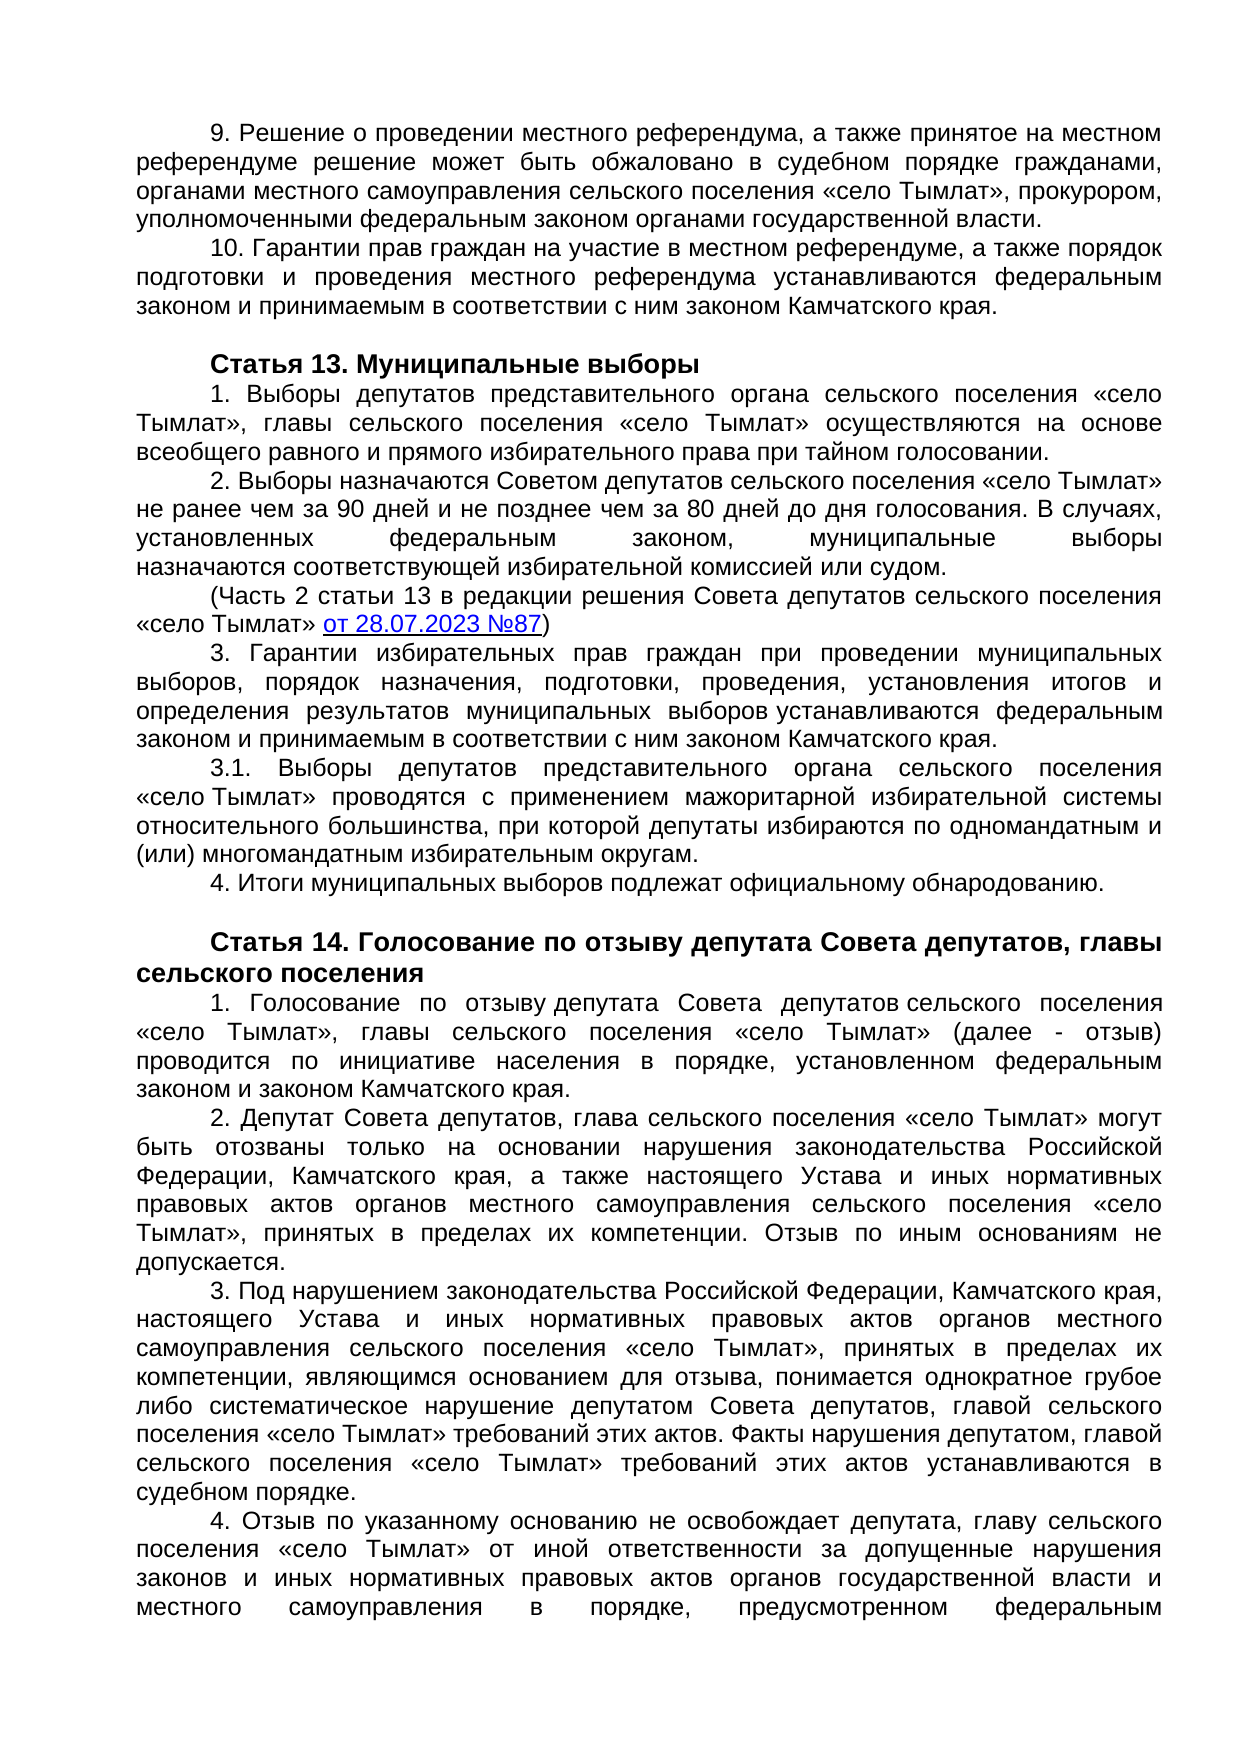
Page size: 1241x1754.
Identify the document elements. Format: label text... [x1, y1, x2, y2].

text 9. Решение о проведении местного референдума, а также принятое на местном референдуме решение может быть обжаловано в судебном порядке гражданами, органами местного самоуправления сельского поселения «село Тымлат», прокурором, уполномоченными федеральным законом органами государственной власти. [136, 118, 1163, 233]
text 4. Отзыв по указанному основанию не освобождает депутата, главу сельского поселения «село Тымлат» от иной ответственности за допущенные нарушения законов и иных нормативных правовых актов органов государственной власти и местного самоуправления в порядке, предусмотренном федеральным [136, 1506, 1163, 1621]
text 3. Под нарушением законодательства Российской Федерации, Камчатского края, настоящего Устава и иных нормативных правовых актов органов местного самоуправления сельского поселения «село Тымлат», принятых в пределах их компетенции, являющимся основанием для отзыва, понимается однократное грубое либо систематическое нарушение депутатом Совета депутатов, главой сельского поселения «село Тымлат» требований этих актов. Факты нарушения депутатом, главой сельского поселения «село Тымлат» требований этих актов устанавливаются в судебном порядке. [136, 1276, 1163, 1506]
text Статья 14. Голосование по отзыву депутата Совета депутатов, главы сельского поселения [136, 926, 1163, 988]
text 1. Выборы депутатов представительного органа сельского поселения «село Тымлат», главы сельского поселения «село Тымлат» осуществляются на основе всеобщего равного и прямого избирательного права при тайном голосовании. [136, 379, 1163, 466]
text 3. Гарантии избирательных прав граждан при проведении муниципальных выборов, порядок назначения, подготовки, проведения, установления итогов и определения результатов муниципальных выборов устанавливаются федеральным законом и принимаемым в соответствии с ним законом Камчатского края. [136, 638, 1163, 753]
text (Часть 2 статьи 13 в редакции решения Совета депутатов сельского поселения «село Тымлат» от 28.07.2023 №87) [136, 581, 1163, 638]
text 4. Итоги муниципальных выборов подлежат официальному обнародованию. [136, 868, 1163, 897]
text 1. Голосование по отзыву депутата Совета депутатов сельского поселения «село Тымлат», главы сельского поселения «село Тымлат» (далее - отзыв) проводится по инициативе населения в порядке, установленном федеральным законом и законом Камчатского края. [136, 988, 1163, 1103]
text 10. Гарантии прав граждан на участие в местном референдуме, а также порядок подготовки и проведения местного референдума устанавливаются федеральным законом и принимаемым в соответствии с ним законом Камчатского края. [136, 233, 1163, 319]
text 2. Выборы назначаются Советом депутатов сельского поселения «село Тымлат» не ранее чем за 90 дней и не позднее чем за 80 дней до дня голосования. В случаях, установленных федеральным законом, муниципальные выборы назначаются соответствующей избирательной комиссией или судом. [136, 466, 1163, 581]
text Статья 13. Муниципальные выборы [136, 348, 1163, 379]
text 2. Депутат Совета депутатов, глава сельского поселения «село Тымлат» могут быть отозваны только на основании нарушения законодательства Российской Федерации, Камчатского края, а также настоящего Устава и иных нормативных правовых актов органов местного самоуправления сельского поселения «село Тымлат», принятых в пределах их компетенции. Отзыв по иным основаниям не допускается. [136, 1103, 1163, 1276]
text 3.1. Выборы депутатов представительного органа сельского поселения «село Тымлат» проводятся с применением мажоритарной избирательной системы относительного большинства, при которой депутаты избираются по одномандатным и (или) многомандатным избирательным округам. [136, 753, 1163, 868]
